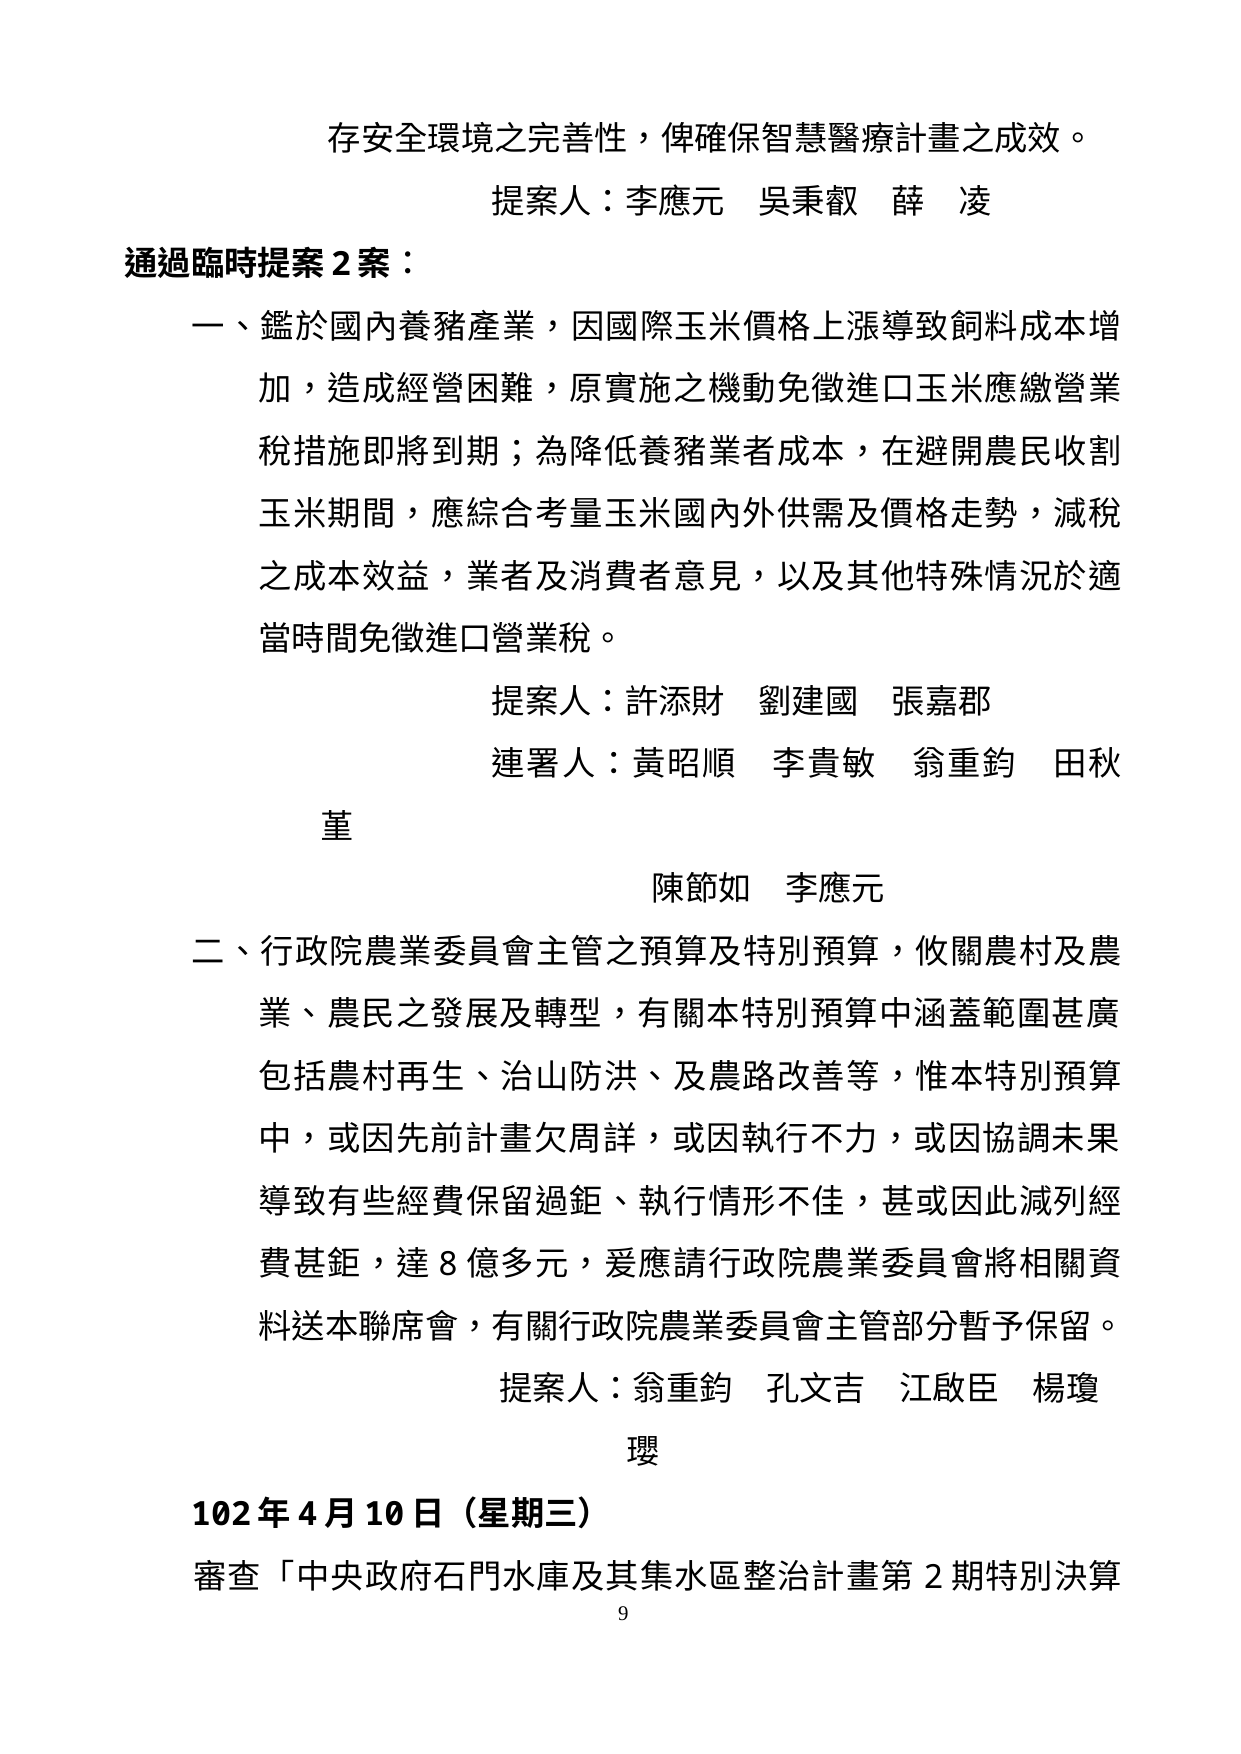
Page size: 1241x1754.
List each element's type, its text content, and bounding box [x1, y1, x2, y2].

text 102年4月10日（星期三） [124, 1469, 1122, 1532]
text 提案人：翁重鈞 孔文吉 江啟臣 楊瓊瓔 [499, 1344, 1122, 1469]
text 存安全環境之完善性，俾確保智慧醫療計畫之成效。 [224, 94, 1122, 157]
text 提案人：李應元 吳秉叡 薛 凌 [321, 157, 1122, 219]
text 二、行政院農業委員會主管之預算及特別預算，攸關農村及農業、農民之發展及轉型，有關本特別預算中涵蓋範圍甚廣，包括農村再生、治山防洪、及農路改善等，惟本特別預算中，或因先前計畫欠周詳，或因執行不力，或因協調未果，導致有些經費保留過鉅、執行情形不佳，甚或因此減列經費甚鉅，達8億多元，爰應請行政院農業委員會將相關資料送本聯席會，有關行政院農業委員會主管部分暫予保留。 [192, 907, 1122, 1344]
text 提案人：許添財 劉建國 張嘉郡 [321, 657, 1122, 719]
text 審查「中央政府石門水庫及其集水區整治計畫第2期特別決算 [124, 1532, 1122, 1594]
text 連署人：黃昭順 李貴敏 翁重鈞 田秋堇 [321, 719, 1122, 844]
text 通過臨時提案2案︰ [124, 219, 1122, 282]
text 一、鑑於國內養豬產業，因國際玉米價格上漲導致飼料成本增加，造成經營困難，原實施之機動免徵進口玉米應繳營業稅措施即將到期；為降低養豬業者成本，在避開農民收割玉米期間，應綜合考量玉米國內外供需及價格走勢，減稅之成本效益，業者及消費者意見，以及其他特殊情況於適當時間免徵進口營業稅。 [192, 282, 1122, 657]
text 陳節如 李應元 [321, 844, 1122, 907]
